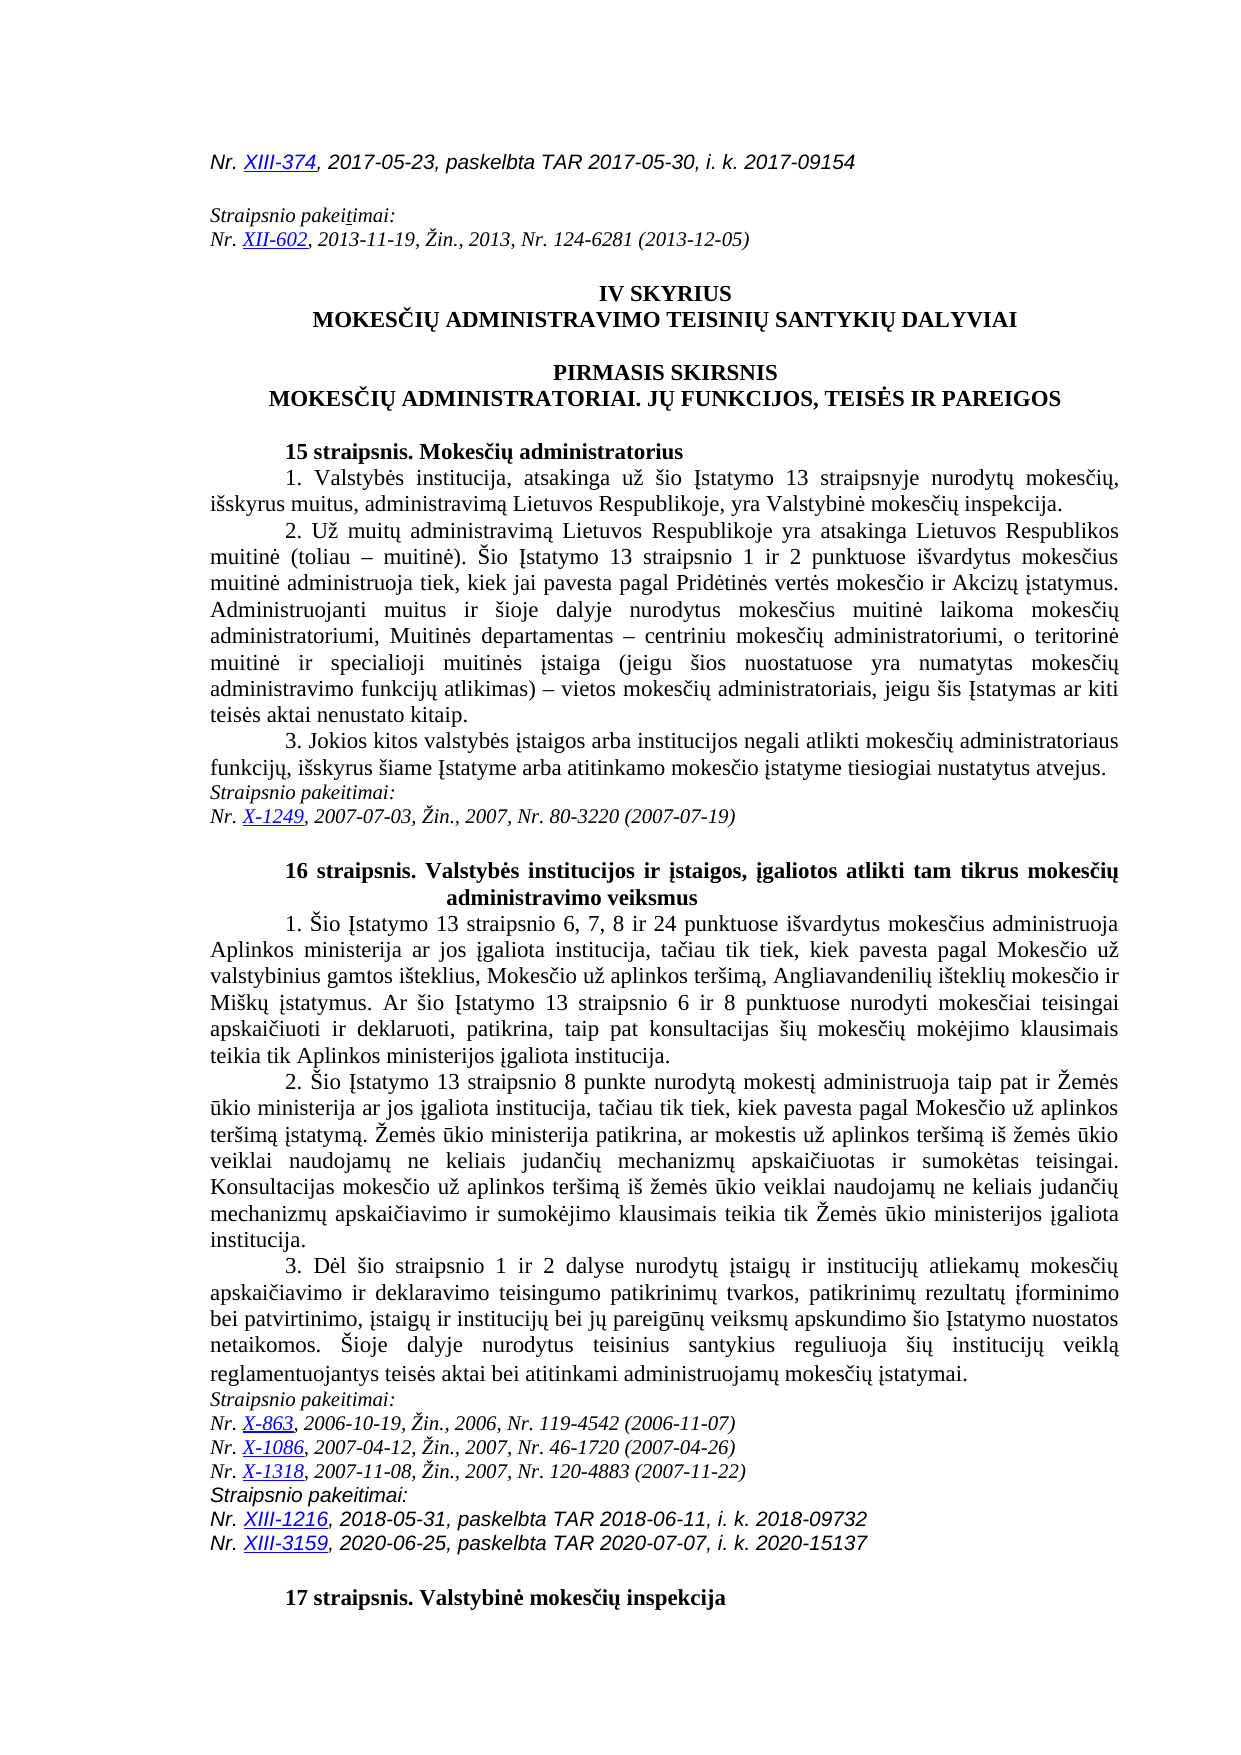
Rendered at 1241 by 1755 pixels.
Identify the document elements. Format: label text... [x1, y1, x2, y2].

text Straipsnio pakeitimai: [210, 1483, 1120, 1507]
text Straipsnio pakeitimai: [210, 203, 1120, 227]
text Nr. X-1318, 2007-11-08, Žin., 2007, Nr. 120-4883 (2007-11-22) [210, 1459, 1120, 1483]
text 1. Valstybės institucija, atsakinga už šio Įstatymo 13 straipsnyje nurodytų mokesčių, išskyrus muitus, administravimą Lietuvos Respublikoje, yra Valstybinė mokesčių inspekcija. [210, 464, 1120, 517]
text 16 straipsnis. Valstybės institucijos ir įstaigos, įgaliotos atlikti tam tikrus mokesčių administravimo veiksmus [285, 857, 1120, 910]
text 3. Dėl šio straipsnio 1 ir 2 dalyse nurodytų įstaigų ir institucijų atliekamų mokesčių apskaičiavimo ir deklaravimo teisingumo patikrinimų tvarkos, patikrinimų rezultatų įforminimo bei patvirtinimo, įstaigų ir institucijų bei jų pareigūnų veiksmų apskundimo šio Įstatymo nuostatos netaikomos. Šioje dalyje nurodytus teisinius santykius reguliuoja šių institucijų veiklą reglamentuojantys teisės aktai bei atitinkami administruojamų mokesčių įstatymai. [210, 1252, 1120, 1387]
text Nr. X-1086, 2007-04-12, Žin., 2007, Nr. 46-1720 (2007-04-26) [210, 1435, 1120, 1459]
text PIRMASIS SKIRSNIS [210, 359, 1120, 385]
text MOKESČIŲ ADMINISTRAVIMO TEISINIŲ SANTYKIŲ DALYVIAI [210, 306, 1120, 332]
text Nr. XII-602, 2013-11-19, Žin., 2013, Nr. 124-6281 (2013-12-05) [210, 227, 1120, 251]
text Straipsnio pakeitimai: [210, 780, 1120, 804]
text Nr. XIII-3159, 2020-06-25, paskelbta TAR 2020-07-07, i. k. 2020-15137 [210, 1531, 1120, 1555]
text Straipsnio pakeitimai: [210, 1387, 1120, 1411]
text MOKESČIŲ ADMINISTRATORIAI. JŲ FUNKCIJOS, TEISĖS IR PAREIGOS [210, 385, 1120, 411]
text 15 straipsnis. Mokesčių administratorius [210, 438, 1120, 464]
text Nr. X-1249, 2007-07-03, Žin., 2007, Nr. 80-3220 (2007-07-19) [210, 804, 1120, 828]
text IV SKYRIUS [210, 279, 1120, 306]
text 2. Šio Įstatymo 13 straipsnio 8 punkte nurodytą mokestį administruoja taip pat ir Žemės ūkio ministerija ar jos įgaliota institucija, tačiau tik tiek, kiek pavesta pagal Mokesčio už aplinkos teršimą įstatymą. Žemės ūkio ministerija patikrina, ar mokestis už aplinkos teršimą iš žemės ūkio veiklai naudojamų ne keliais judančių mechanizmų apskaičiuotas ir sumokėtas teisingai. Konsultacijas mokesčio už aplinkos teršimą iš žemės ūkio veiklai naudojamų ne keliais judančių mechanizmų apskaičiavimo ir sumokėjimo klausimais teikia tik Žemės ūkio ministerijos įgaliota institucija. [210, 1068, 1120, 1252]
text 17 straipsnis. Valstybinė mokesčių inspekcija [210, 1583, 1120, 1610]
text Nr. XIII-1216, 2018-05-31, paskelbta TAR 2018-06-11, i. k. 2018-09732 [210, 1507, 1120, 1531]
text 3. Jokios kitos valstybės įstaigos arba institucijos negali atlikti mokesčių administratoriaus funkcijų, išskyrus šiame Įstatyme arba atitinkamo mokesčio įstatyme tiesiogiai nustatytus atvejus. [210, 728, 1120, 780]
text Nr. XIII-374, 2017-05-23, paskelbta TAR 2017-05-30, i. k. 2017-09154 [210, 150, 1120, 174]
text 2. Už muitų administravimą Lietuvos Respublikoje yra atsakinga Lietuvos Respublikos muitinė (toliau – muitinė). Šio Įstatymo 13 straipsnio 1 ir 2 punktuose išvardytus mokesčius muitinė administruoja tiek, kiek jai pavesta pagal Pridėtinės vertės mokesčio ir Akcizų įstatymus. Administruojanti muitus ir šioje dalyje nurodytus mokesčius muitinė laikoma mokesčių administratoriumi, Muitinės departamentas – centriniu mokesčių administratoriumi, o teritorinė muitinė ir specialioji muitinės įstaiga (jeigu šios nuostatuose yra numatytas mokesčių administravimo funkcijų atlikimas) – vietos mokesčių administratoriais, jeigu šis Įstatymas ar kiti teisės aktai nenustato kitaip. [210, 517, 1120, 728]
text Nr. X-863, 2006-10-19, Žin., 2006, Nr. 119-4542 (2006-11-07) [210, 1411, 1120, 1435]
text 1. Šio Įstatymo 13 straipsnio 6, 7, 8 ir 24 punktuose išvardytus mokesčius administruoja Aplinkos ministerija ar jos įgaliota institucija, tačiau tik tiek, kiek pavesta pagal Mokesčio už valstybinius gamtos išteklius, Mokesčio už aplinkos teršimą, Angliavandenilių išteklių mokesčio ir Miškų įstatymus. Ar šio Įstatymo 13 straipsnio 6 ir 8 punktuose nurodyti mokesčiai teisingai apskaičiuoti ir deklaruoti, patikrina, taip pat konsultacijas šių mokesčių mokėjimo klausimais teikia tik Aplinkos ministerijos įgaliota institucija. [210, 910, 1120, 1068]
